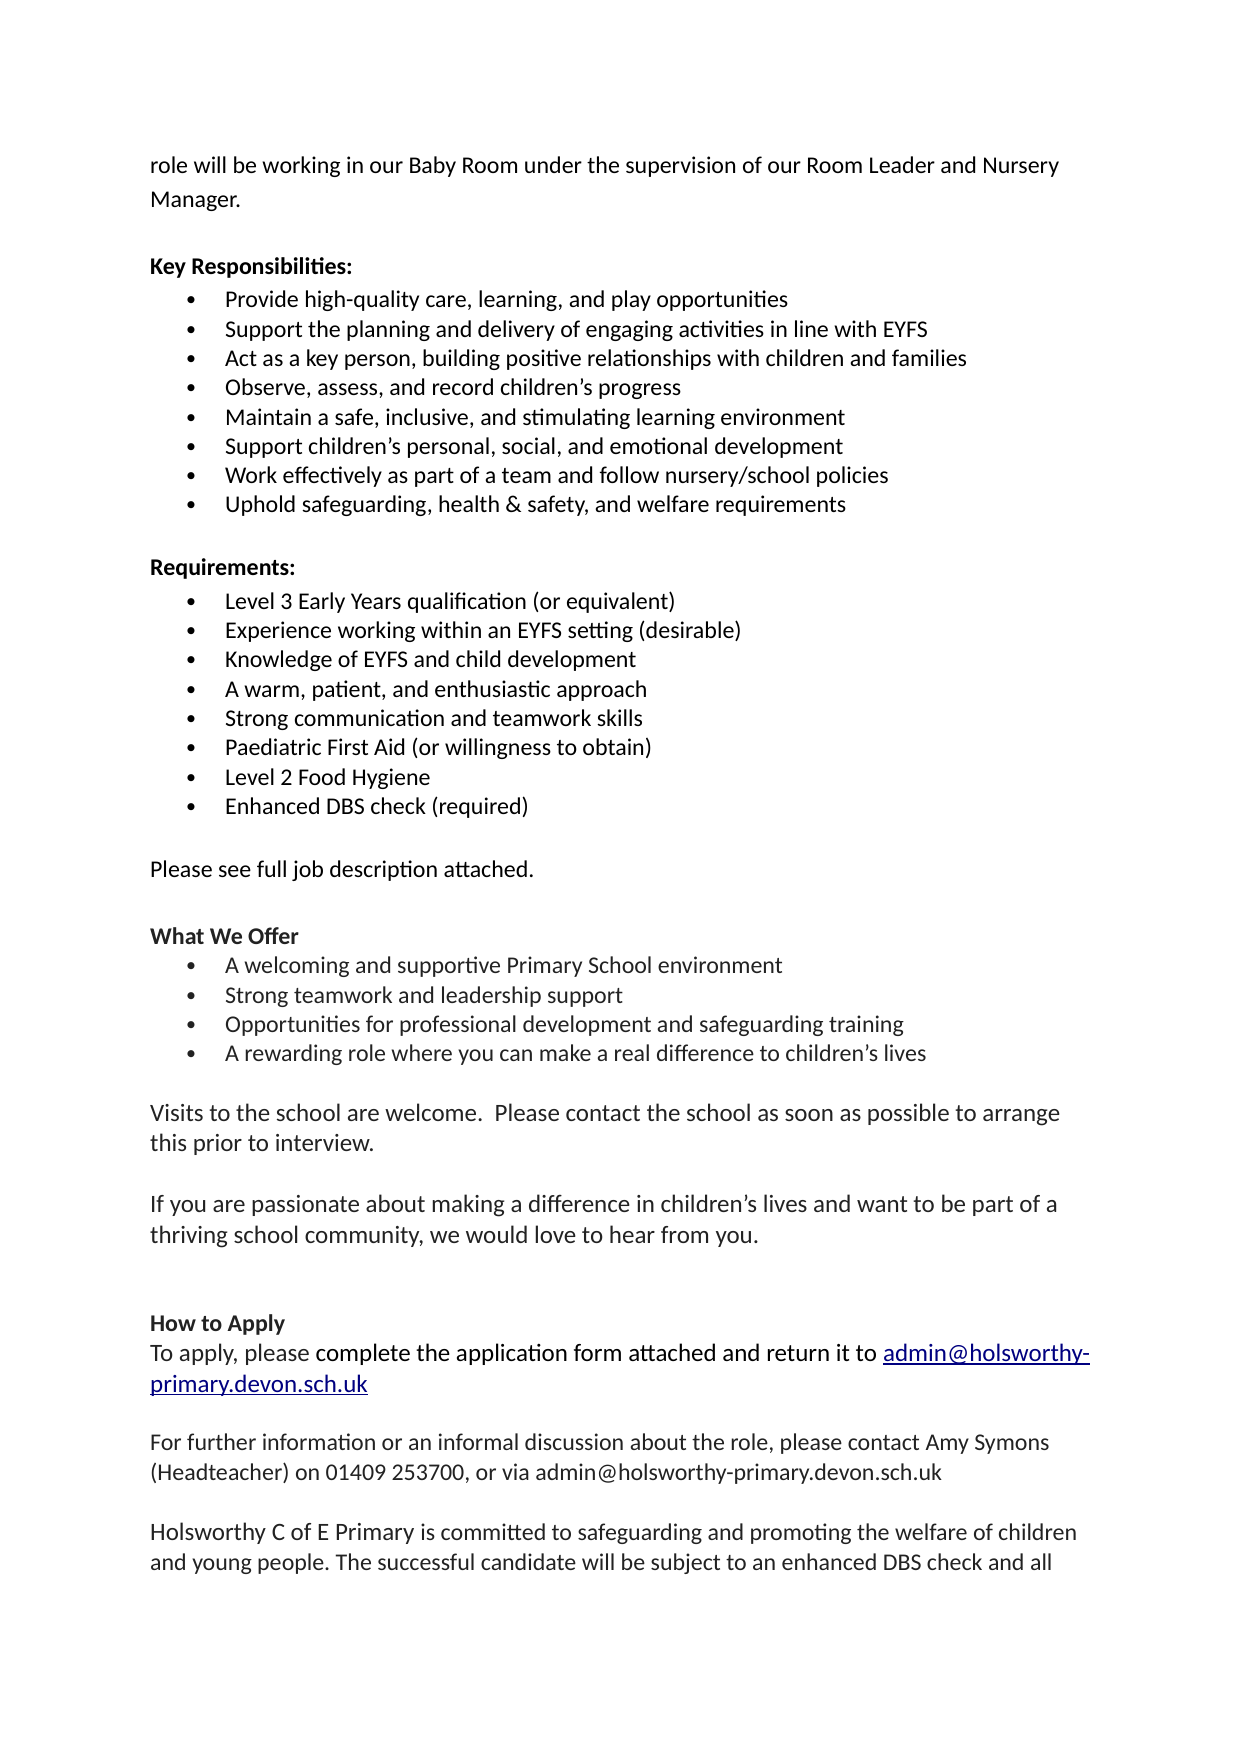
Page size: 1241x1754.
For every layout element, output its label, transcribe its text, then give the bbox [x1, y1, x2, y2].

list Strong teamwork and leadership support [187, 980, 1090, 1009]
text Please see full job description attached. [150, 854, 1090, 883]
list Paediatric First Aid (or willingness to obtain) [187, 732, 1090, 762]
list Level 2 Food Hygiene [187, 762, 1090, 791]
subtitle Key Responsibilities: [150, 251, 1090, 280]
list Support the planning and delivery of engaging activities in line with EYFS [187, 314, 1090, 343]
list Support children’s personal, social, and emotional development [187, 431, 1090, 460]
list Enhanced DBS check (required) [187, 791, 1090, 820]
text How to Apply [150, 1308, 1090, 1337]
list A warm, patient, and enthusiastic approach [187, 674, 1090, 703]
list Work effectively as part of a team and follow nursery/school policies [187, 460, 1090, 489]
list Experience working within an EYFS setting (desirable) [187, 615, 1090, 644]
list A welcoming and supportive Primary School environment [187, 950, 1090, 980]
subtitle Visits to the school are welcome. Please contact the school as soon as possible to arrange this prior to interview. [150, 1097, 1090, 1158]
list Maintain a safe, inclusive, and stimulating learning environment [187, 402, 1090, 431]
text role will be working in our Baby Room under the supervision of our Room Leader and Nursery Manager. [150, 150, 1090, 213]
list A rewarding role where you can make a real difference to children’s lives [187, 1038, 1090, 1067]
text For further information or an informal discussion about the role, please contact Amy Symons (Headteacher) on 01409 253700, or via admin@holsworthy-primary.devon.sch.uk [150, 1398, 1090, 1486]
list Level 3 Early Years qualification (or equivalent) [187, 586, 1090, 615]
list Knowledge of EYFS and child development [187, 644, 1090, 674]
list Observe, assess, and record children’s progress [187, 372, 1090, 402]
list Uphold safeguarding, health & safety, and welfare requirements [187, 489, 1090, 519]
subtitle If you are passionate about making a difference in children’s lives and want to be part of a thriving school community, we would love to hear from you. [150, 1188, 1090, 1249]
subtitle Holsworthy C of E Primary is committed to safeguarding and promoting the welfare of children and young people. The successful candidate will be subject to an enhanced DBS check and all [150, 1517, 1090, 1576]
list Act as a key person, building positive relationships with children and families [187, 343, 1090, 372]
subtitle Requirements: [150, 552, 1090, 582]
text What We Offer [150, 921, 1090, 950]
subtitle To apply, please complete the application form attached and return it to admin@holsworthy-primary.devon.sch.uk [150, 1337, 1090, 1398]
list Provide high-quality care, learning, and play opportunities [187, 284, 1090, 314]
list Strong communication and teamwork skills [187, 703, 1090, 732]
list Opportunities for professional development and safeguarding training [187, 1009, 1090, 1038]
